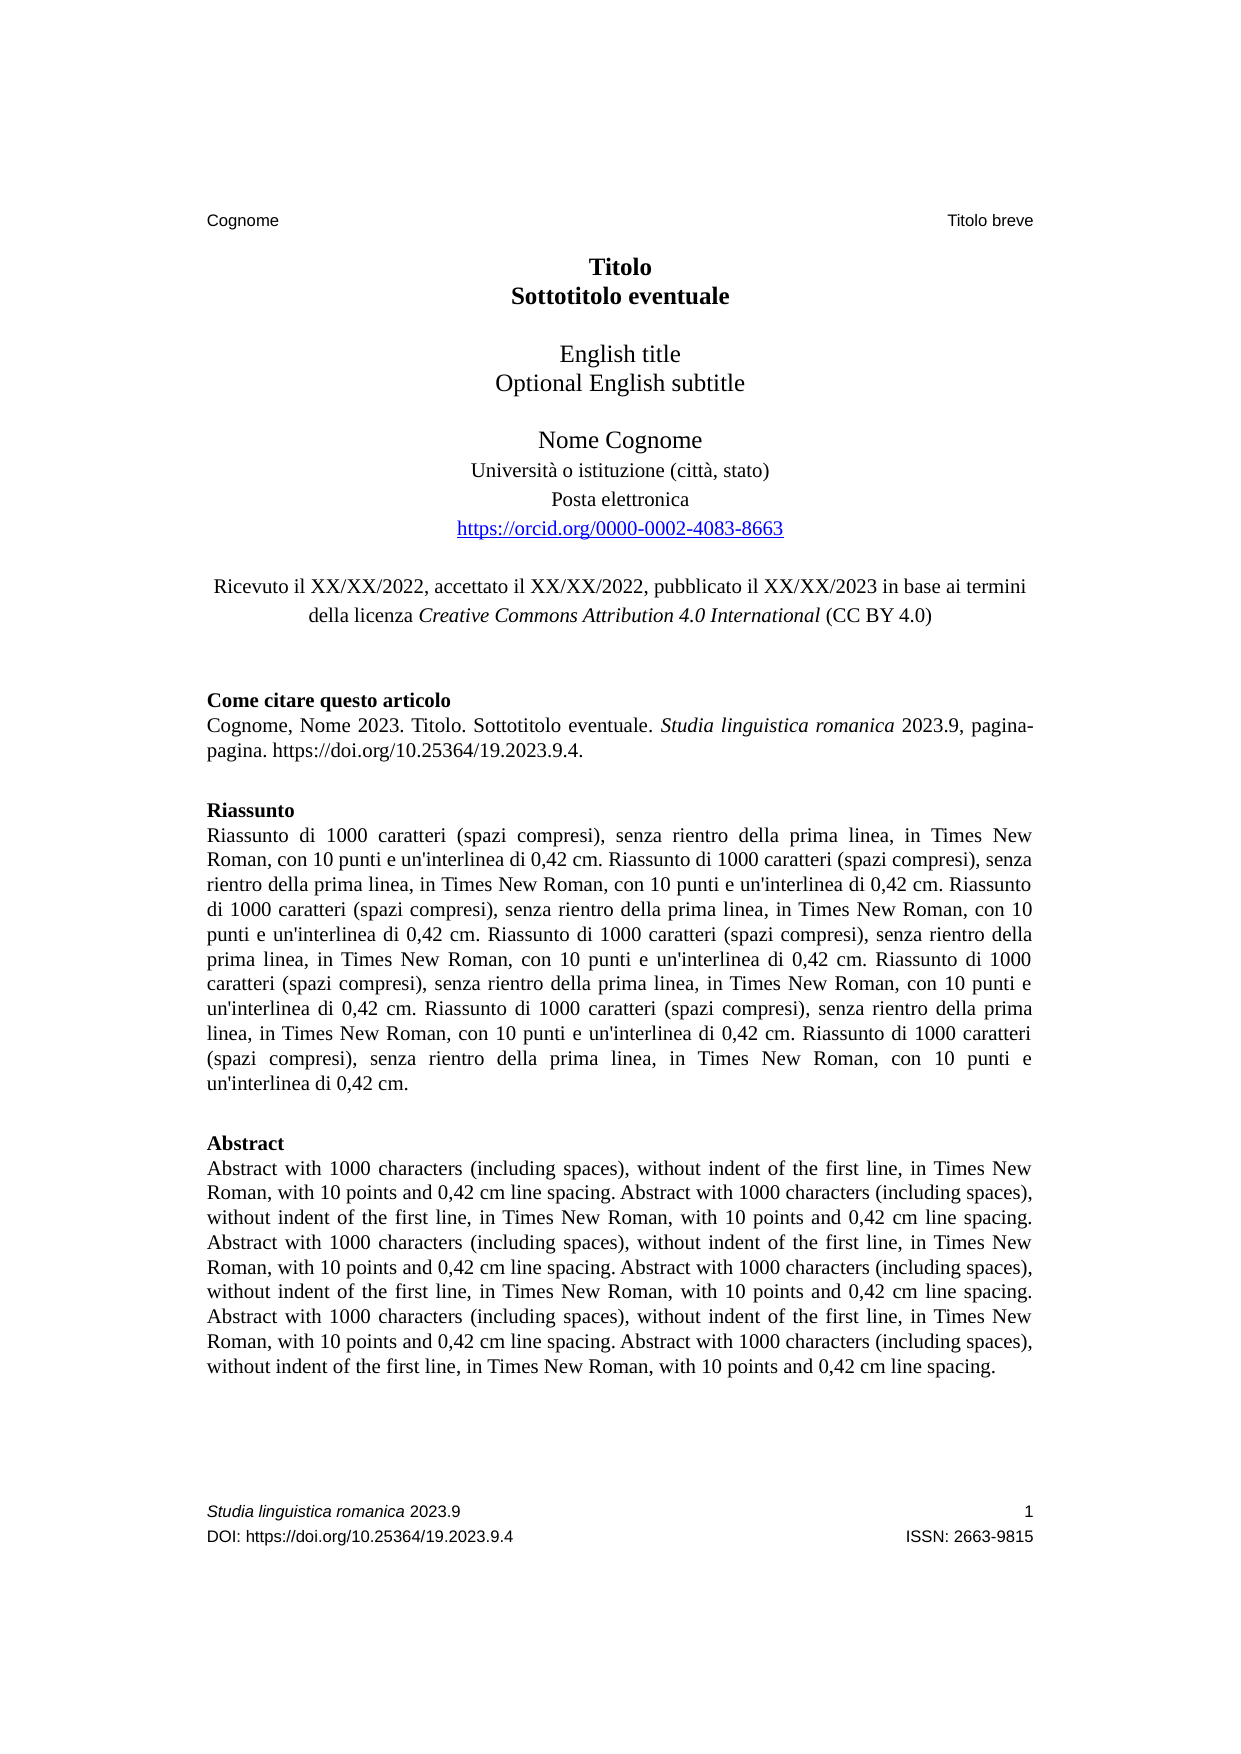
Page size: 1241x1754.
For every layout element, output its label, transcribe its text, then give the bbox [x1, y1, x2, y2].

text Abstract with 1000 characters (including spaces), without indent of the first line, in Times New Roman, with 10 points and 0,42 cm line spacing. Abstract with 1000 characters (including spaces), without indent of the first line, in Times New Roman, with 10 points and 0,42 cm line spacing. Abstract with 1000 characters (including spaces), without indent of the first line, in Times New Roman, with 10 points and 0,42 cm line spacing. Abstract with 1000 characters (including spaces), without indent of the first line, in Times New Roman, with 10 points and 0,42 cm line spacing. Abstract with 1000 characters (including spaces), without indent of the first line, in Times New Roman, with 10 points and 0,42 cm line spacing. Abstract with 1000 characters (including spaces), without indent of the first line, in Times New Roman, with 10 points and 0,42 cm line spacing. [207, 1155, 1033, 1378]
text Titolo [207, 252, 1033, 281]
text Riassunto di 1000 caratteri (spazi compresi), senza rientro della prima linea, in Times New Roman, con 10 punti e un'interlinea di 0,42 cm. Riassunto di 1000 caratteri (spazi compresi), senza rientro della prima linea, in Times New Roman, con 10 punti e un'interlinea di 0,42 cm. Riassunto di 1000 caratteri (spazi compresi), senza rientro della prima linea, in Times New Roman, con 10 punti e un'interlinea di 0,42 cm. Riassunto di 1000 caratteri (spazi compresi), senza rientro della prima linea, in Times New Roman, con 10 punti e un'interlinea di 0,42 cm. Riassunto di 1000 caratteri (spazi compresi), senza rientro della prima linea, in Times New Roman, con 10 punti e un'interlinea di 0,42 cm. Riassunto di 1000 caratteri (spazi compresi), senza rientro della prima linea, in Times New Roman, con 10 punti e un'interlinea di 0,42 cm. Riassunto di 1000 caratteri (spazi compresi), senza rientro della prima linea, in Times New Roman, con 10 punti e un'interlinea di 0,42 cm. [207, 822, 1033, 1095]
title English title [207, 339, 1033, 368]
text Come citare questo articolo [207, 688, 1033, 712]
text Università o istituzione (città, stato) [207, 455, 1033, 484]
text Ricevuto il XX/XX/2022, accettato il XX/XX/2022, pubblicato il XX/XX/2023 in base ai termini della licenza Creative Commons Attribution 4.0 International (CC BY 4.0) [207, 571, 1033, 628]
text Posta elettronica [207, 484, 1033, 513]
subtitle Optional English subtitle [207, 368, 1033, 397]
text Nome Cognome [207, 426, 1033, 455]
title Abstract [207, 1130, 1033, 1155]
text Sottotitolo eventuale [207, 281, 1033, 310]
text Cognome, Nome 2023. Titolo. Sottotitolo eventuale. Studia linguistica romanica 2023.9, pagina-pagina. https://doi.org/10.25364/19.2023.9.4. [207, 712, 1033, 762]
text Riassunto [207, 797, 1033, 822]
text https://orcid.org/0000-0002-4083-8663 [207, 513, 1033, 542]
